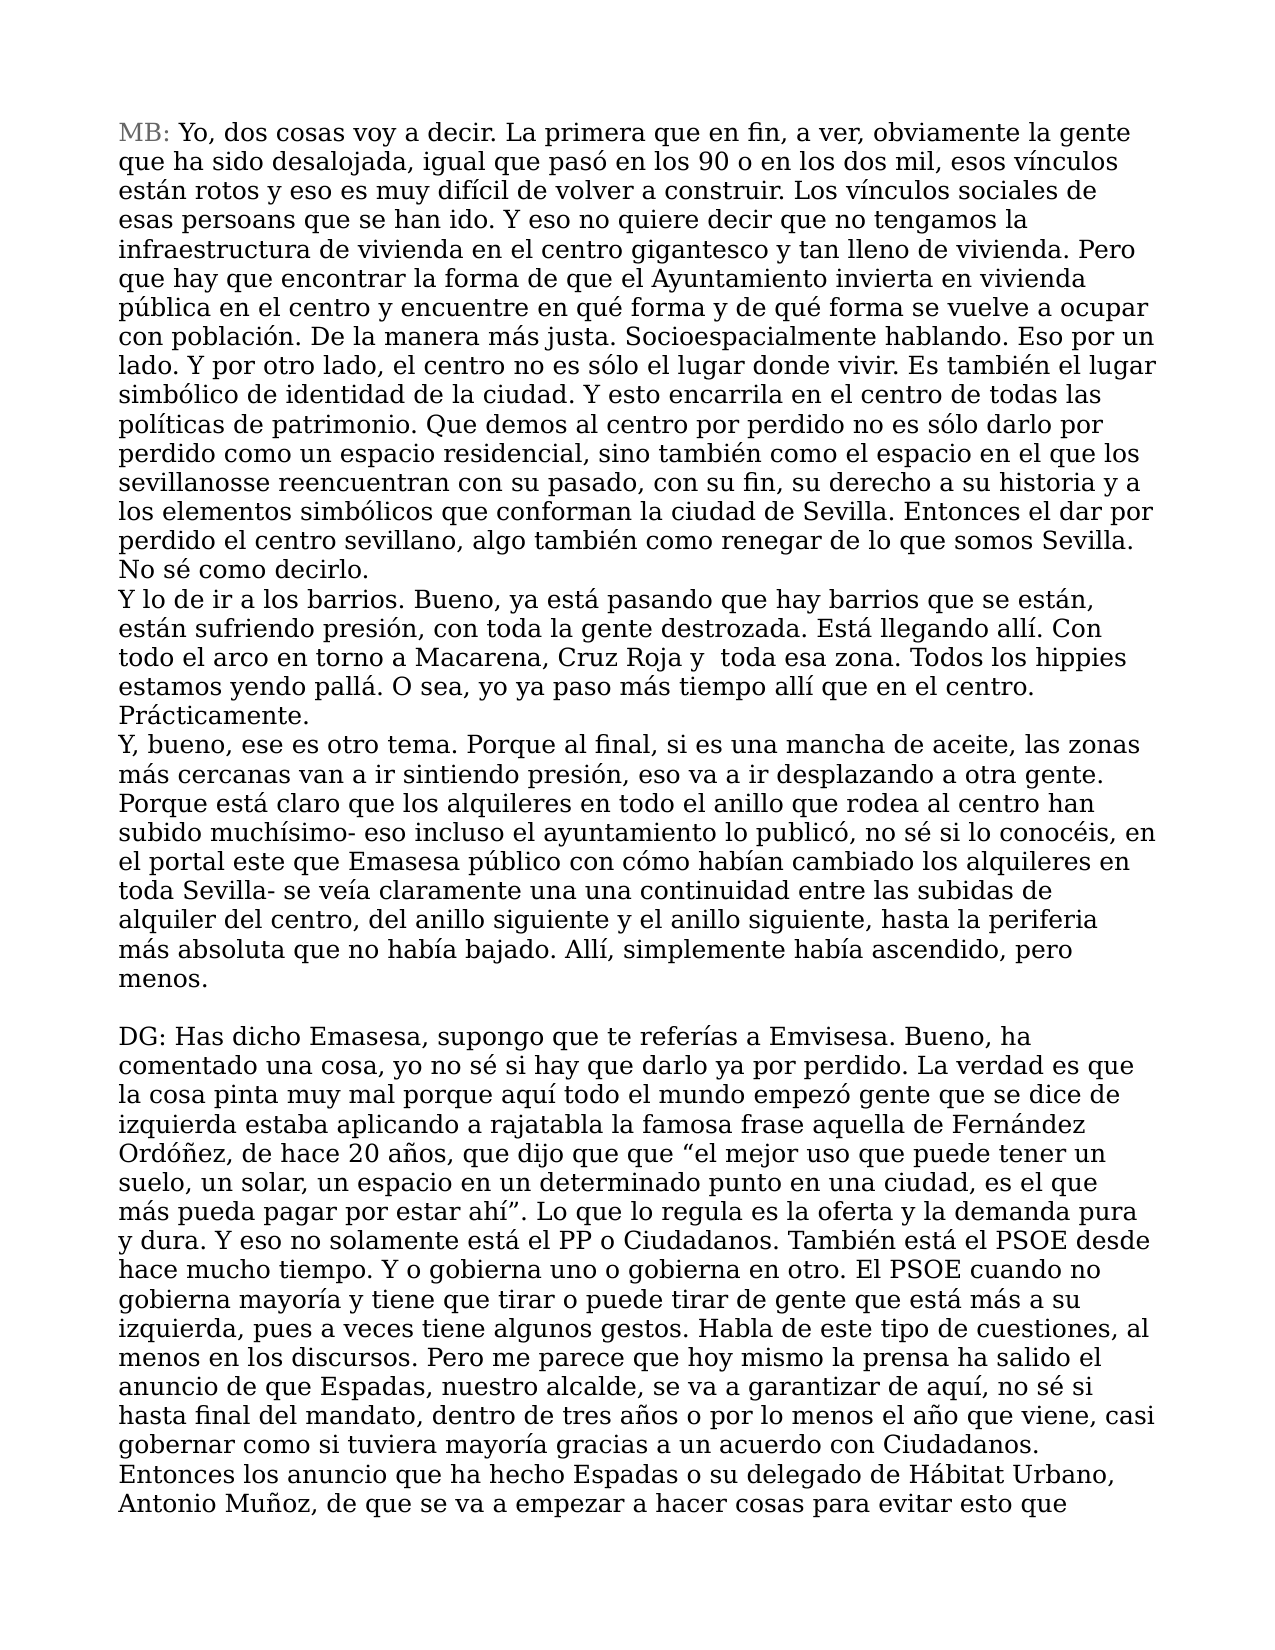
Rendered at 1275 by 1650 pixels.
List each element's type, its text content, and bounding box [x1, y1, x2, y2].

text DG: Has dicho Emasesa, supongo que te referías a Emvisesa. Bueno, ha comentado una cosa, yo no sé si hay que darlo ya por perdido. La verdad es que la cosa pinta muy mal porque aquí todo el mundo empezó gente que se dice de izquierda estaba aplicando a rajatabla la famosa frase aquella de Fernández Ordóñez, de hace 20 años, que dijo que que “el mejor uso que puede tener un suelo, un solar, un espacio en un determinado punto en una ciudad, es el que más pueda pagar por estar ahí”. Lo que lo regula es la oferta y la demanda pura y dura. Y eso no solamente está el PP o Ciudadanos. También está el PSOE desde hace mucho tiempo. Y o gobierna uno o gobierna en otro. El PSOE cuando no gobierna mayoría y tiene que tirar o puede tirar de gente que está más a su izquierda, pues a veces tiene algunos gestos. Habla de este tipo de cuestiones, al menos en los discursos. Pero me parece que hoy mismo la prensa ha salido el anuncio de que Espadas, nuestro alcalde, se va a garantizar de aquí, no sé si hasta final del mandato, dentro de tres años o por lo menos el año que viene, casi gobernar como si tuviera mayoría gracias a un acuerdo con Ciudadanos. Entonces los anuncio que ha hecho Espadas o su delegado de Hábitat Urbano, Antonio Muñoz, de que se va a empezar a hacer cosas para evitar esto que [118, 1022, 1157, 1518]
text Y, bueno, ese es otro tema. Porque al final, si es una mancha de aceite, las zonas más cercanas van a ir sintiendo presión, eso va a ir desplazando a otra gente. Porque está claro que los alquileres en todo el anillo que rodea al centro han subido muchísimo- eso incluso el ayuntamiento lo publicó, no sé si lo conocéis, en el portal este que Emasesa público con cómo habían cambiado los alquileres en toda Sevilla- se veía claramente una una continuidad entre las subidas de alquiler del centro, del anillo siguiente y el anillo siguiente, hasta la periferia más absoluta que no había bajado. Allí, simplemente había ascendido, pero menos. [118, 731, 1157, 993]
text Y lo de ir a los barrios. Bueno, ya está pasando que hay barrios que se están, están sufriendo presión, con toda la gente destrozada. Está llegando allí. Con todo el arco en torno a Macarena, Cruz Roja y toda esa zona. Todos los hippies estamos yendo pallá. O sea, yo ya paso más tiempo allí que en el centro. Prácticamente. [118, 585, 1157, 731]
text MB: Yo, dos cosas voy a decir. La primera que en fin, a ver, obviamente la gente que ha sido desalojada, igual que pasó en los 90 o en los dos mil, esos vínculos están rotos y eso es muy difícil de volver a construir. Los vínculos sociales de esas persoans que se han ido. Y eso no quiere decir que no tengamos la infraestructura de vivienda en el centro gigantesco y tan lleno de vivienda. Pero que hay que encontrar la forma de que el Ayuntamiento invierta en vivienda pública en el centro y encuentre en qué forma y de qué forma se vuelve a ocupar con población. De la manera más justa. Socioespacialmente hablando. Eso por un lado. Y por otro lado, el centro no es sólo el lugar donde vivir. Es también el lugar simbólico de identidad de la ciudad. Y esto encarrila en el centro de todas las políticas de patrimonio. Que demos al centro por perdido no es sólo darlo por perdido como un espacio residencial, sino también como el espacio en el que los sevillanosse reencuentran con su pasado, con su fin, su derecho a su historia y a los elementos simbólicos que conforman la ciudad de Sevilla. Entonces el dar por perdido el centro sevillano, algo también como renegar de lo que somos Sevilla. No sé como decirlo. [118, 118, 1157, 585]
